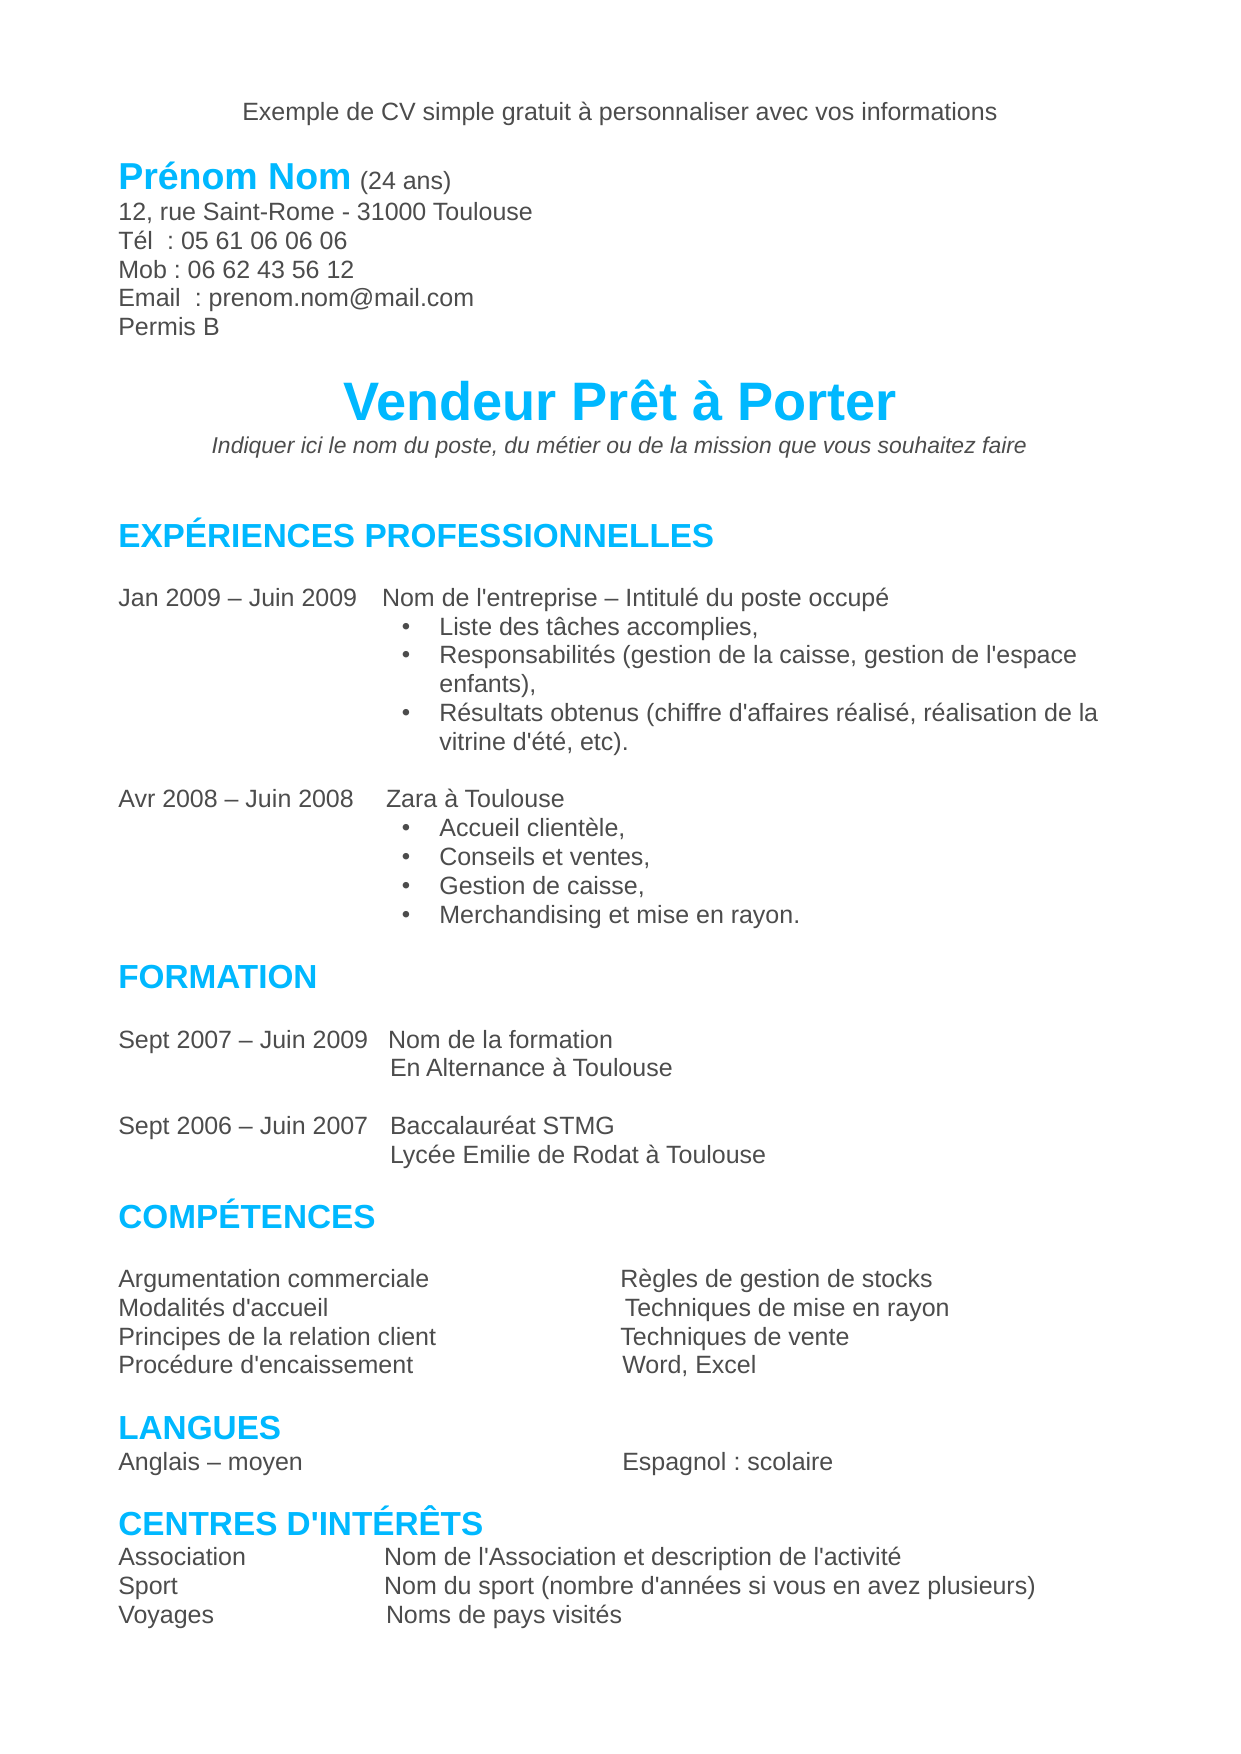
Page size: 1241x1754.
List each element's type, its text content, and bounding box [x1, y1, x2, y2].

text 12, rue Saint-Rome - 31000 Toulouse [118, 197, 1122, 226]
text Lycée Emilie de Rodat à Toulouse [118, 1139, 1122, 1168]
text Exemple de CV simple gratuit à personnaliser avec vos informations [118, 96, 1122, 154]
text Permis B [118, 312, 1122, 341]
list Gestion de caisse, [402, 871, 1122, 900]
text Argumentation commerciale Règles de gestion de stocks [118, 1264, 1122, 1293]
text Avr 2008 – Juin 2008 Zara à Toulouse [118, 784, 1122, 813]
text Procédure d'encaissement Word, Excel [118, 1351, 1122, 1379]
text Principes de la relation client Techniques de vente [118, 1322, 1122, 1351]
text CENTRES D'INTÉRÊTS [118, 1504, 1122, 1542]
text En Alternance à Toulouse [118, 1053, 1122, 1082]
text Sept 2006 – Juin 2007 Baccalauréat STMG [118, 1111, 1122, 1139]
text Sport Nom du sport (nombre d'années si vous en avez plusieurs) [118, 1571, 1122, 1600]
text LANGUES [118, 1408, 1122, 1446]
list Résultats obtenus (chiffre d'affaires réalisé, réalisation de la vitrine d'été, etc). [402, 698, 1122, 756]
text Mob : 06 62 43 56 12 [118, 254, 1122, 283]
list Responsabilités (gestion de la caisse, gestion de l'espace enfants), [402, 641, 1122, 698]
text Voyages Noms de pays visités [118, 1600, 1122, 1629]
text Vendeur Prêt à Porter [118, 369, 1122, 432]
text Sept 2007 – Juin 2009 Nom de la formation [118, 1024, 1122, 1053]
text Association Nom de l'Association et description de l'activité [118, 1542, 1122, 1571]
text COMPÉTENCES [118, 1197, 1122, 1236]
text Indiquer ici le nom du poste, du métier ou de la mission que vous souhaitez faire [118, 432, 1122, 458]
text Prénom Nom (24 ans) [118, 154, 1122, 197]
text Modalités d'accueil Techniques de mise en rayon [118, 1293, 1122, 1322]
text Tél : 05 61 06 06 06 [118, 226, 1122, 254]
list Liste des tâches accomplies, [402, 612, 1122, 641]
list Accueil clientèle, [402, 813, 1122, 842]
text FORMATION [118, 957, 1122, 996]
text Email : prenom.nom@mail.com [118, 283, 1122, 312]
text EXPÉRIENCES PROFESSIONNELLES [118, 516, 1122, 554]
text Jan 2009 – Juin 2009 Nom de l'entreprise – Intitulé du poste occupé [118, 583, 1122, 612]
list Merchandising et mise en rayon. [402, 900, 1122, 929]
text Anglais – moyen Espagnol : scolaire [118, 1446, 1122, 1475]
list Conseils et ventes, [402, 842, 1122, 871]
